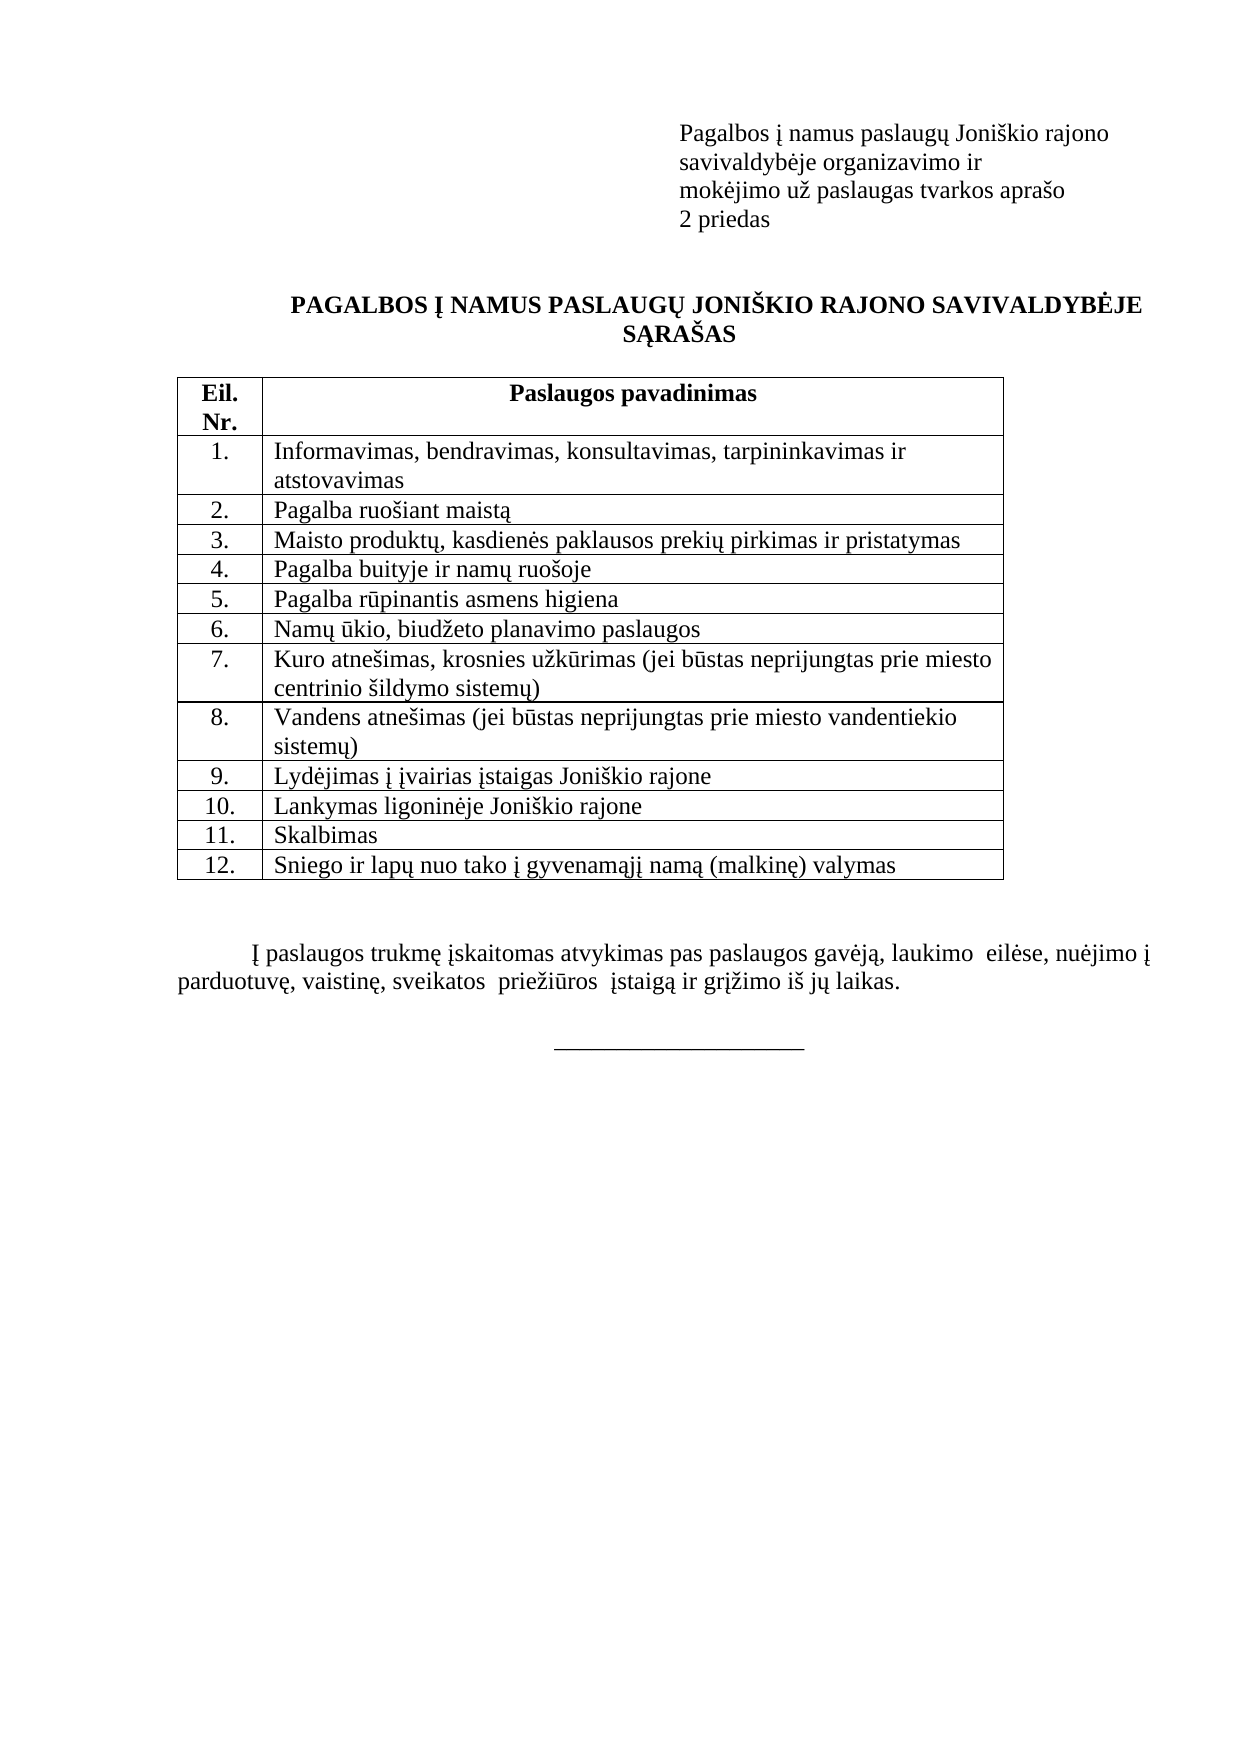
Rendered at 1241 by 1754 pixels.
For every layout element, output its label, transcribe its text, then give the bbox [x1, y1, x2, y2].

table_cell Vandens atnešimas (jei būstas neprijungtas prie miesto vandentiekio sistemų) [263, 703, 1003, 760]
table_cell 3. [178, 525, 262, 553]
table_cell 9. [178, 761, 262, 790]
text mokėjimo už paslaugas tvarkos aprašo [679, 176, 1181, 204]
text ____________________ [177, 1024, 1181, 1053]
table_cell 5. [178, 584, 262, 613]
table_cell Pagalba ruošiant maistą [263, 495, 1003, 524]
table_cell 11. [178, 821, 262, 849]
table_cell 6. [178, 614, 262, 643]
table_cell 8. [178, 703, 262, 760]
text savivaldybėje organizavimo ir [679, 147, 1181, 176]
text Į paslaugos trukmę įskaitomas atvykimas pas paslaugos gavėją, laukimo eilėse, nuėjimo į parduotuvę, vaistinę, sveikatos priežiūros įstaigą ir grįžimo iš jų laikas. [177, 938, 1181, 995]
table_cell 4. [178, 555, 262, 583]
table_cell 7. [178, 644, 262, 701]
text 2 priedas [679, 204, 1181, 233]
table_cell Sniego ir lapų nuo tako į gyvenamąjį namą (malkinę) valymas [263, 850, 1003, 879]
table_cell Maisto produktų, kasdienės paklausos prekių pirkimas ir pristatymas [263, 525, 1003, 553]
text Pagalbos į namus paslaugų Joniškio rajono [679, 118, 1181, 147]
table_cell Informavimas, bendravimas, konsultavimas, tarpininkavimas ir atstovavimas [263, 436, 1003, 494]
table_cell Lankymas ligoninėje Joniškio rajone [263, 791, 1003, 819]
table_cell Pagalba rūpinantis asmens higiena [263, 584, 1003, 613]
text Pagalbos į namus paslaugų Joniškio rajono savivaldybėje sąrašas [177, 291, 1181, 348]
table_cell Kuro atnešimas, krosnies užkūrimas (jei būstas neprijungtas prie miesto centrinio šildymo sistemų) [263, 644, 1003, 701]
table_cell 10. [178, 791, 262, 819]
table_header Eil. Nr. [178, 378, 262, 435]
table_cell 1. [178, 436, 262, 494]
table_cell 2. [178, 495, 262, 524]
table_cell 12. [178, 850, 262, 879]
table_cell Skalbimas [263, 821, 1003, 849]
table_cell Namų ūkio, biudžeto planavimo paslaugos [263, 614, 1003, 643]
table_header Paslaugos pavadinimas [263, 378, 1003, 435]
table_cell Pagalba buityje ir namų ruošoje [263, 555, 1003, 583]
table_cell Lydėjimas į įvairias įstaigas Joniškio rajone [263, 761, 1003, 790]
